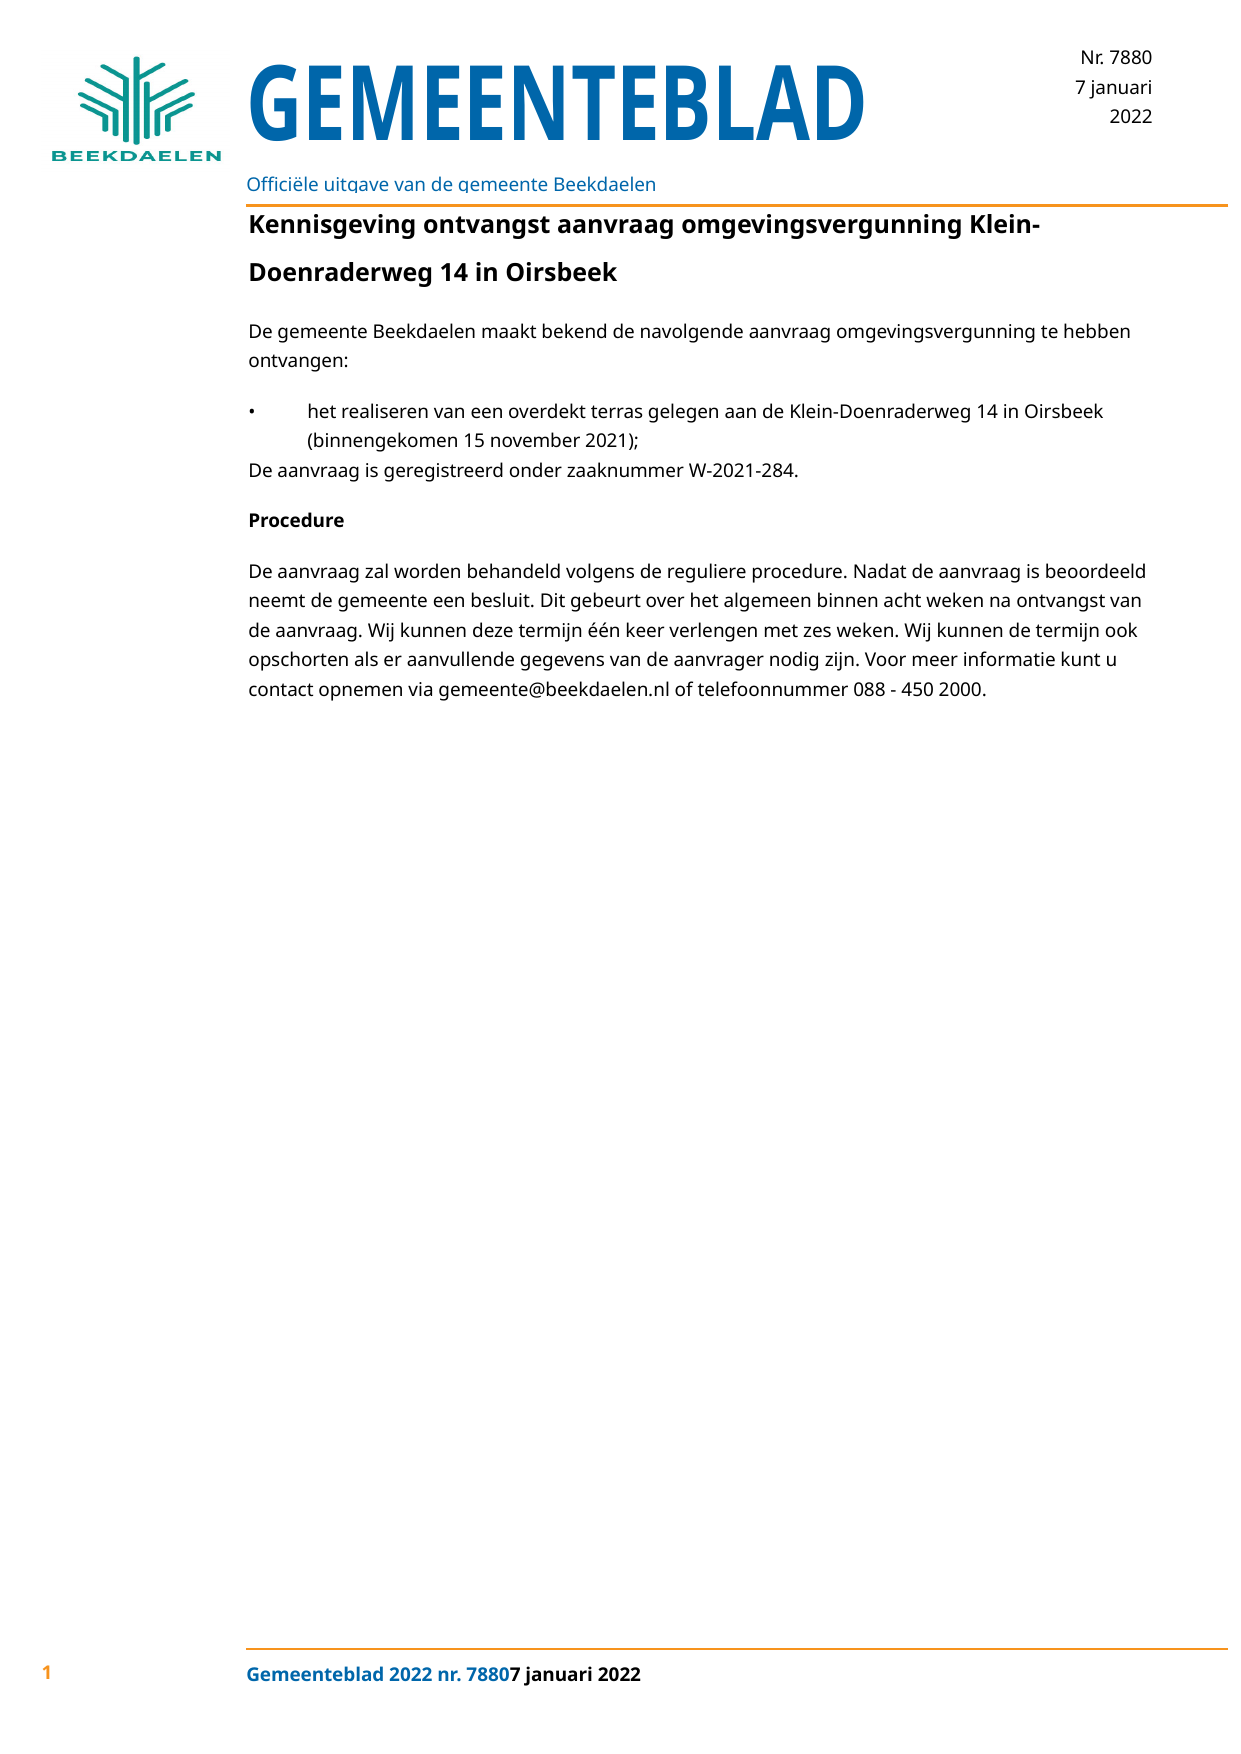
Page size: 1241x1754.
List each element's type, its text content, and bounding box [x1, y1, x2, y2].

picture [41, 47, 231, 172]
text De aanvraag zal worden behandeld volgens de reguliere procedure. Nadat de aanvraag is beoordeeld neemt de gemeente een besluit. Dit gebeurt over het algemeen binnen acht weken na ontvangst van de aanvraag. Wij kunnen deze termijn één keer verlengen met zes weken. Wij kunnen de termijn ook opschorten als er aanvullende gegevens van de aanvrager nodig zijn. Voor meer informatie kunt u contact opnemen via gemeente@beekdaelen.nl of telefoonnummer 088 - 450 2000. [248, 558, 1152, 702]
text Procedure [248, 507, 1152, 533]
list het realiseren van een overdekt terras gelegen aan de Klein-Doenraderweg 14 in Oirsbeek (binnengekomen 15 november 2021); [248, 398, 1152, 453]
text De aanvraag is geregistreerd onder zaaknummer W-2021-284. [248, 457, 1152, 483]
text De gemeente Beekdaelen maakt bekend de navolgende aanvraag omgevingsvergunning te hebben ontvangen: [248, 318, 1152, 373]
text Kennisgeving ontvangst aanvraag omgevingsvergunning Klein-Doenraderweg 14 in Oirsbeek [248, 207, 1152, 288]
